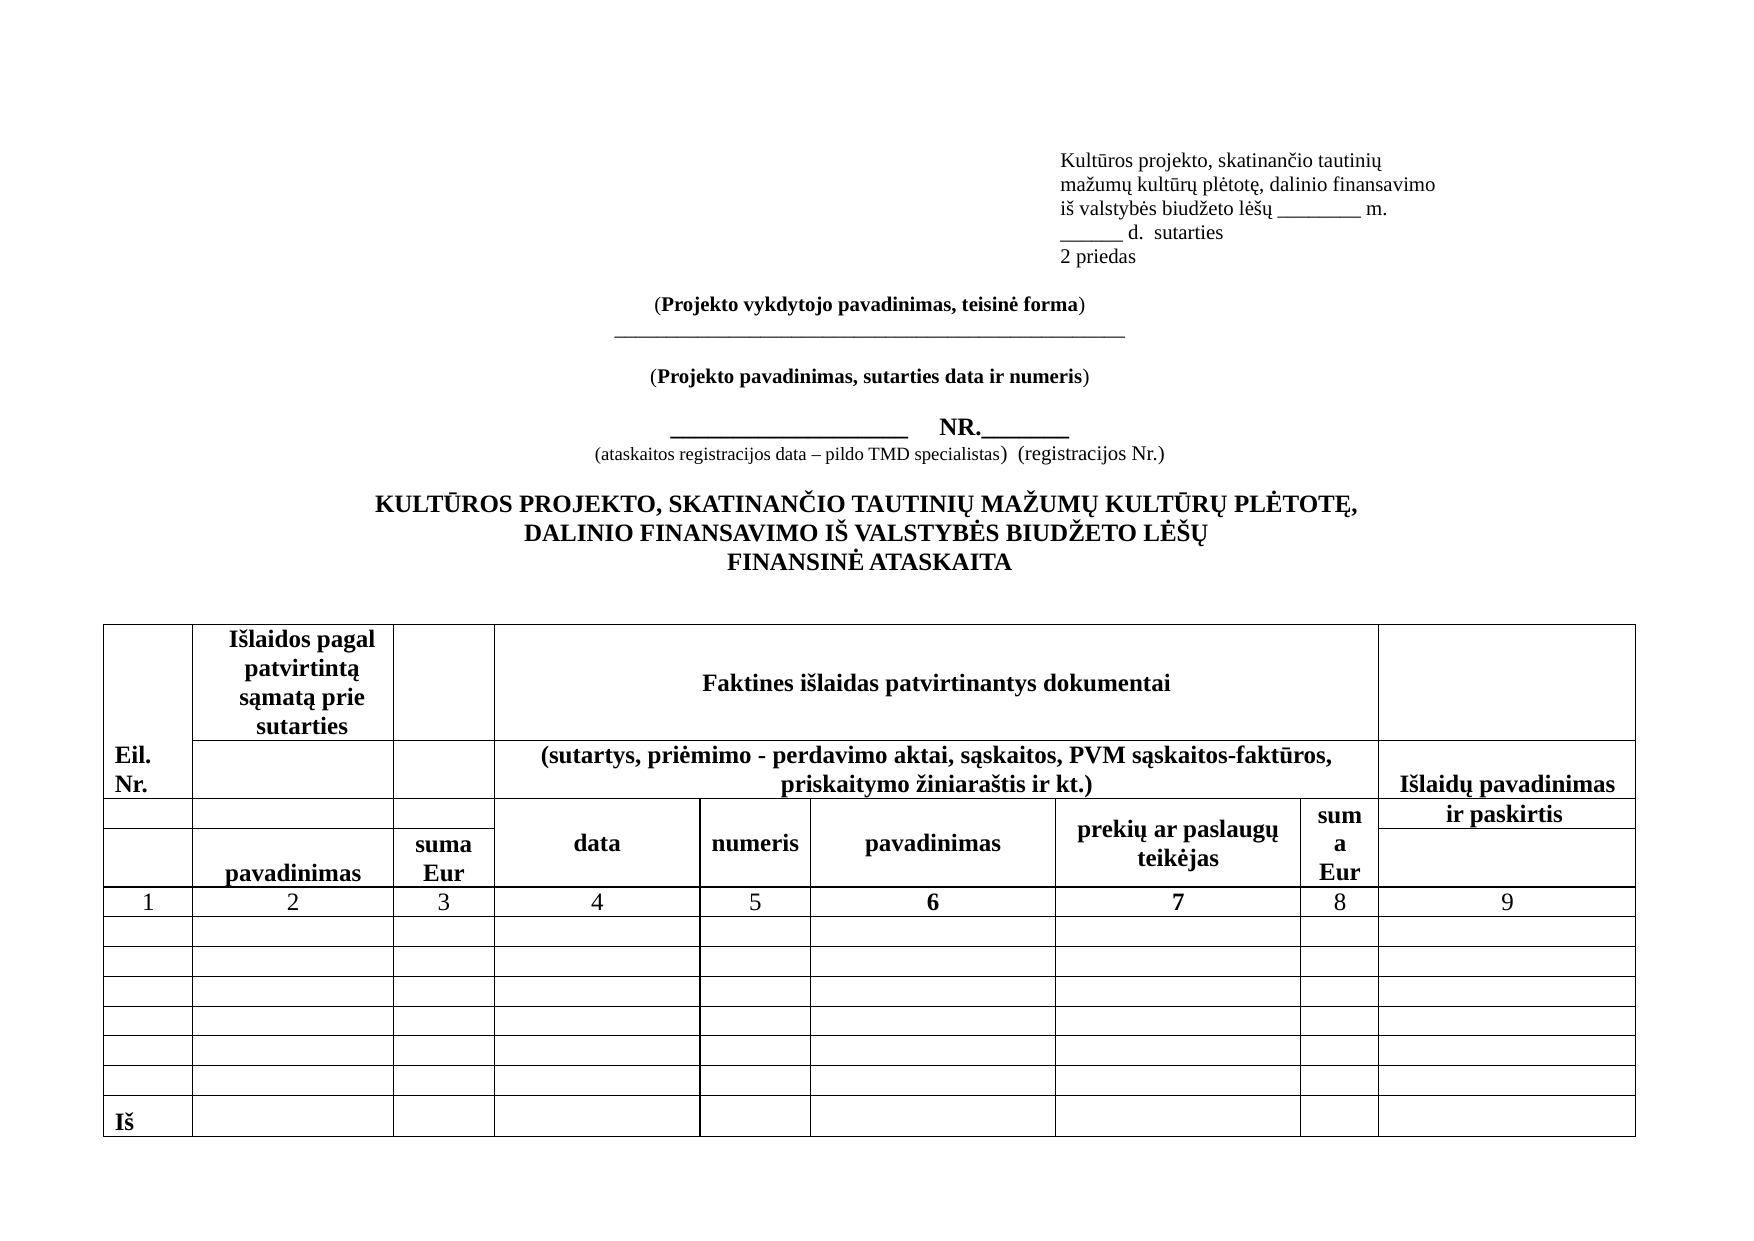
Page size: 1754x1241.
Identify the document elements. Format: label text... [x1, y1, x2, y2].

table_cell 3 [394, 888, 494, 916]
table_header Eil. Nr. [104, 625, 192, 798]
table_cell [193, 1007, 393, 1035]
table_cell [394, 1007, 494, 1035]
table_cell [394, 1036, 494, 1065]
table_cell 1 [104, 888, 192, 916]
table_cell Iš [104, 1096, 192, 1136]
table_cell [495, 1096, 699, 1136]
text _________________________________________________ [103, 316, 1636, 340]
text ______ d. sutarties [103, 220, 1636, 244]
table_cell [1056, 1066, 1300, 1095]
table_cell [1379, 917, 1635, 946]
text (Projekto pavadinimas, sutarties data ir numeris) [103, 364, 1636, 388]
table_cell [394, 799, 494, 828]
table_cell [811, 1036, 1055, 1065]
text iš valstybės biudžeto lėšų ________ m. [103, 196, 1636, 220]
table_cell [1301, 917, 1378, 946]
table_cell [1379, 977, 1635, 1006]
table_cell [193, 799, 393, 828]
table_cell [193, 741, 393, 798]
table_cell [495, 1066, 699, 1095]
text mažumų kultūrų plėtotę, dalinio finansavimo [103, 172, 1636, 196]
text (Projekto vykdytojo pavadinimas, teisinė forma) [103, 292, 1636, 316]
table_cell (sutartys, priėmimo - perdavimo aktai, sąskaitos, PVM sąskaitos-faktūros, priskaitymo žiniaraštis ir kt.) [495, 741, 1378, 798]
text Kultūros projekto, skatinančio tautinių [103, 148, 1636, 172]
table_header [1379, 625, 1635, 739]
table_cell 2 [193, 888, 393, 916]
table_cell [701, 1036, 810, 1065]
table_cell [1379, 829, 1635, 886]
table_cell [1301, 1066, 1378, 1095]
table_cell [104, 947, 192, 976]
table_header Faktines išlaidas patvirtinantys dokumentai [495, 625, 1378, 739]
table_cell 6 [811, 888, 1055, 916]
table_cell [701, 1096, 810, 1136]
table_cell [1301, 1036, 1378, 1065]
table_cell [193, 947, 393, 976]
text (ataskaitos registracijos data – pildo TMD specialistas) (registracijos Nr.) [103, 441, 1636, 465]
table_cell 9 [1379, 888, 1635, 916]
table_cell pavadinimas [811, 799, 1055, 886]
table_cell [811, 1096, 1055, 1136]
table_cell [1056, 977, 1300, 1006]
table_cell [701, 977, 810, 1006]
table_cell [495, 947, 699, 976]
table_cell [811, 1066, 1055, 1095]
table_cell [394, 741, 494, 798]
table_cell [1379, 1007, 1635, 1035]
table_cell 7 [1056, 888, 1300, 916]
table_cell [701, 1066, 810, 1095]
table_cell [1301, 947, 1378, 976]
table_cell Išlaidų pavadinimas [1379, 741, 1635, 798]
table_cell data [495, 799, 699, 886]
table_cell [701, 947, 810, 976]
table_cell [1301, 1096, 1378, 1136]
table_cell prekių ar paslaugų teikėjas [1056, 799, 1300, 886]
table_cell [394, 1066, 494, 1095]
table_cell [394, 917, 494, 946]
table_cell [495, 1007, 699, 1035]
table_cell 8 [1301, 888, 1378, 916]
table_cell [495, 917, 699, 946]
table_cell [1379, 1066, 1635, 1095]
table_cell [495, 1036, 699, 1065]
table_cell [811, 977, 1055, 1006]
text DALINIO FINANSAVIMO IŠ VALSTYBĖS BIUDŽETO LĖŠŲ [103, 518, 1636, 547]
table_cell pavadinimas [193, 829, 393, 886]
text KULTŪROS PROJEKTO, SKATINANČIO TAUTINIŲ MAŽUMŲ KULTŪRŲ PLĖTOTĘ, [103, 489, 1636, 518]
table_cell [1056, 1096, 1300, 1136]
table_cell ir paskirtis [1379, 799, 1635, 828]
table_cell [193, 1066, 393, 1095]
table_cell [1379, 1096, 1635, 1136]
table_cell [1301, 1007, 1378, 1035]
table_cell [104, 1007, 192, 1035]
table_cell [701, 1007, 810, 1035]
table_cell [1056, 1036, 1300, 1065]
table_cell [104, 829, 192, 886]
table_cell [1056, 947, 1300, 976]
table_cell [193, 1096, 393, 1136]
table_cell suma Eur [1301, 799, 1378, 886]
table_cell [193, 1036, 393, 1065]
table_cell 5 [701, 888, 810, 916]
table_cell [104, 1066, 192, 1095]
table_cell [811, 1007, 1055, 1035]
table_cell [1056, 1007, 1300, 1035]
table_header Išlaidos pagal patvirtintą sąmatą prie sutarties [193, 625, 393, 739]
table_cell [811, 917, 1055, 946]
table_cell [394, 947, 494, 976]
table_cell [104, 1036, 192, 1065]
table_cell suma Eur [394, 829, 494, 886]
table_cell [1056, 917, 1300, 946]
table_cell [811, 947, 1055, 976]
table_cell [394, 977, 494, 1006]
table_cell 4 [495, 888, 699, 916]
table_cell [104, 977, 192, 1006]
text ___________________ NR._______ [103, 412, 1636, 441]
table_cell [1379, 947, 1635, 976]
table_header [394, 625, 494, 739]
table_cell [1301, 977, 1378, 1006]
table_cell [193, 977, 393, 1006]
table_cell [394, 1096, 494, 1136]
text FINANSINĖ ATASKAITA [103, 547, 1636, 575]
table_cell [193, 917, 393, 946]
table_cell [104, 917, 192, 946]
table_cell numeris [701, 799, 810, 886]
table_cell [495, 977, 699, 1006]
table_cell [701, 917, 810, 946]
table_cell [104, 799, 192, 828]
text 2 priedas [103, 244, 1636, 268]
table_cell [1379, 1036, 1635, 1065]
